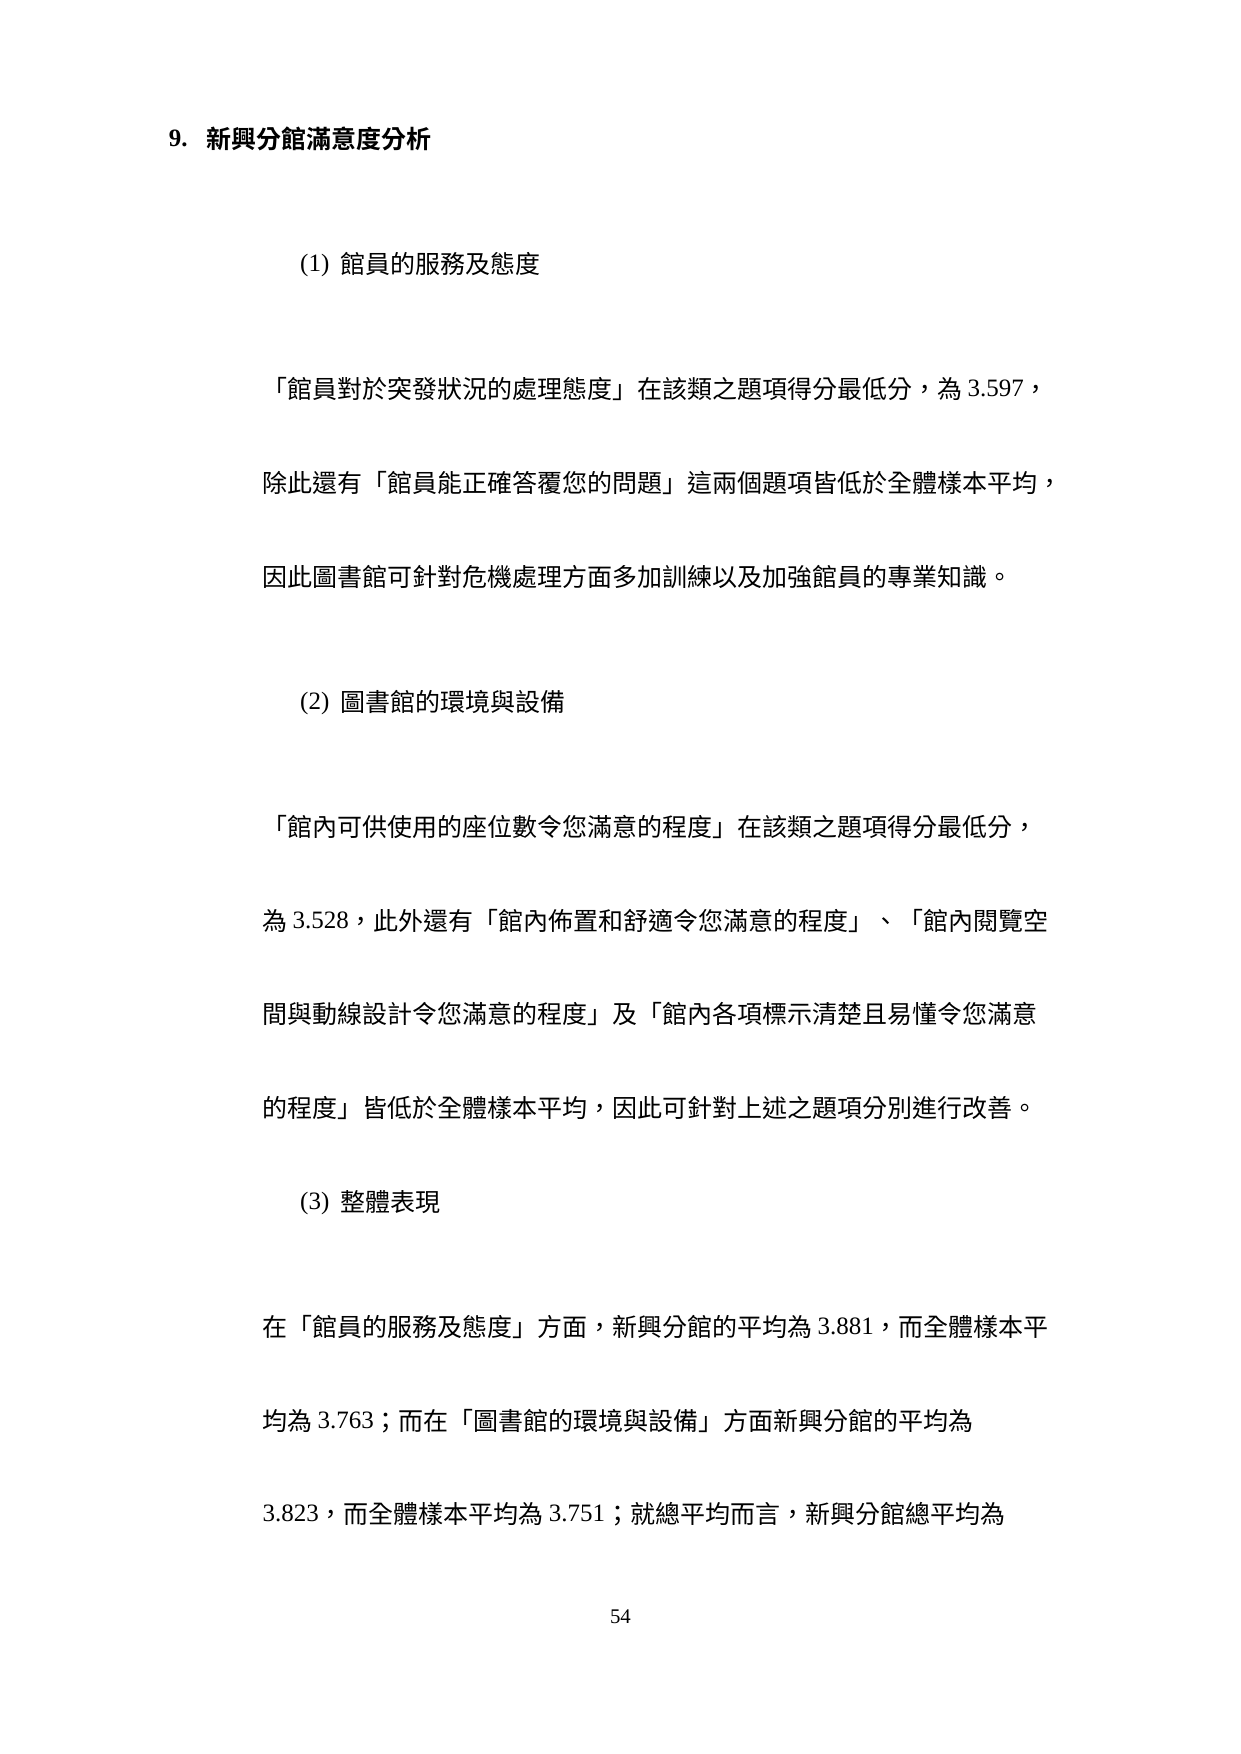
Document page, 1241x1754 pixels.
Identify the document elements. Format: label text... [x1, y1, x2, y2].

list 整體表現 [300, 1159, 1053, 1221]
list 新興分館滿意度分析 [169, 96, 1053, 159]
list 圖書館的環境與設備 [300, 659, 1053, 721]
text 「館員對於突發狀況的處理態度」在該類之題項得分最低分，為3.597，除此還有「館員能正確答覆您的問題」這兩個題項皆低於全體樣本平均，因此圖書館可針對危機處理方面多加訓練以及加強館員的專業知識。 [262, 346, 1053, 596]
text 「館內可供使用的座位數令您滿意的程度」在該類之題項得分最低分，為3.528，此外還有「館內佈置和舒適令您滿意的程度」、「館內閱覽空間與動線設計令您滿意的程度」及「館內各項標示清楚且易懂令您滿意的程度」皆低於全體樣本平均，因此可針對上述之題項分別進行改善。 [262, 784, 1053, 1127]
text 在「館員的服務及態度」方面，新興分館的平均為3.881，而全體樣本平均為3.763；而在「圖書館的環境與設備」方面新興分館的平均為3.823，而全體樣本平均為3.751；就總平均而言，新興分館總平均為3.856而全體樣本總平均為3.758，以上三類別皆為所有分館中的第四名。由此可看出新興分館不論在館員的服務及態度或環境及設備方面的表現皆屬於中上，因此應持續加強館員的訓練及保持圖書館的環境整潔及設備完善，以提升讀者該分館的滿意度。 [262, 1284, 1053, 1534]
list 館員的服務及態度 [300, 221, 1053, 284]
